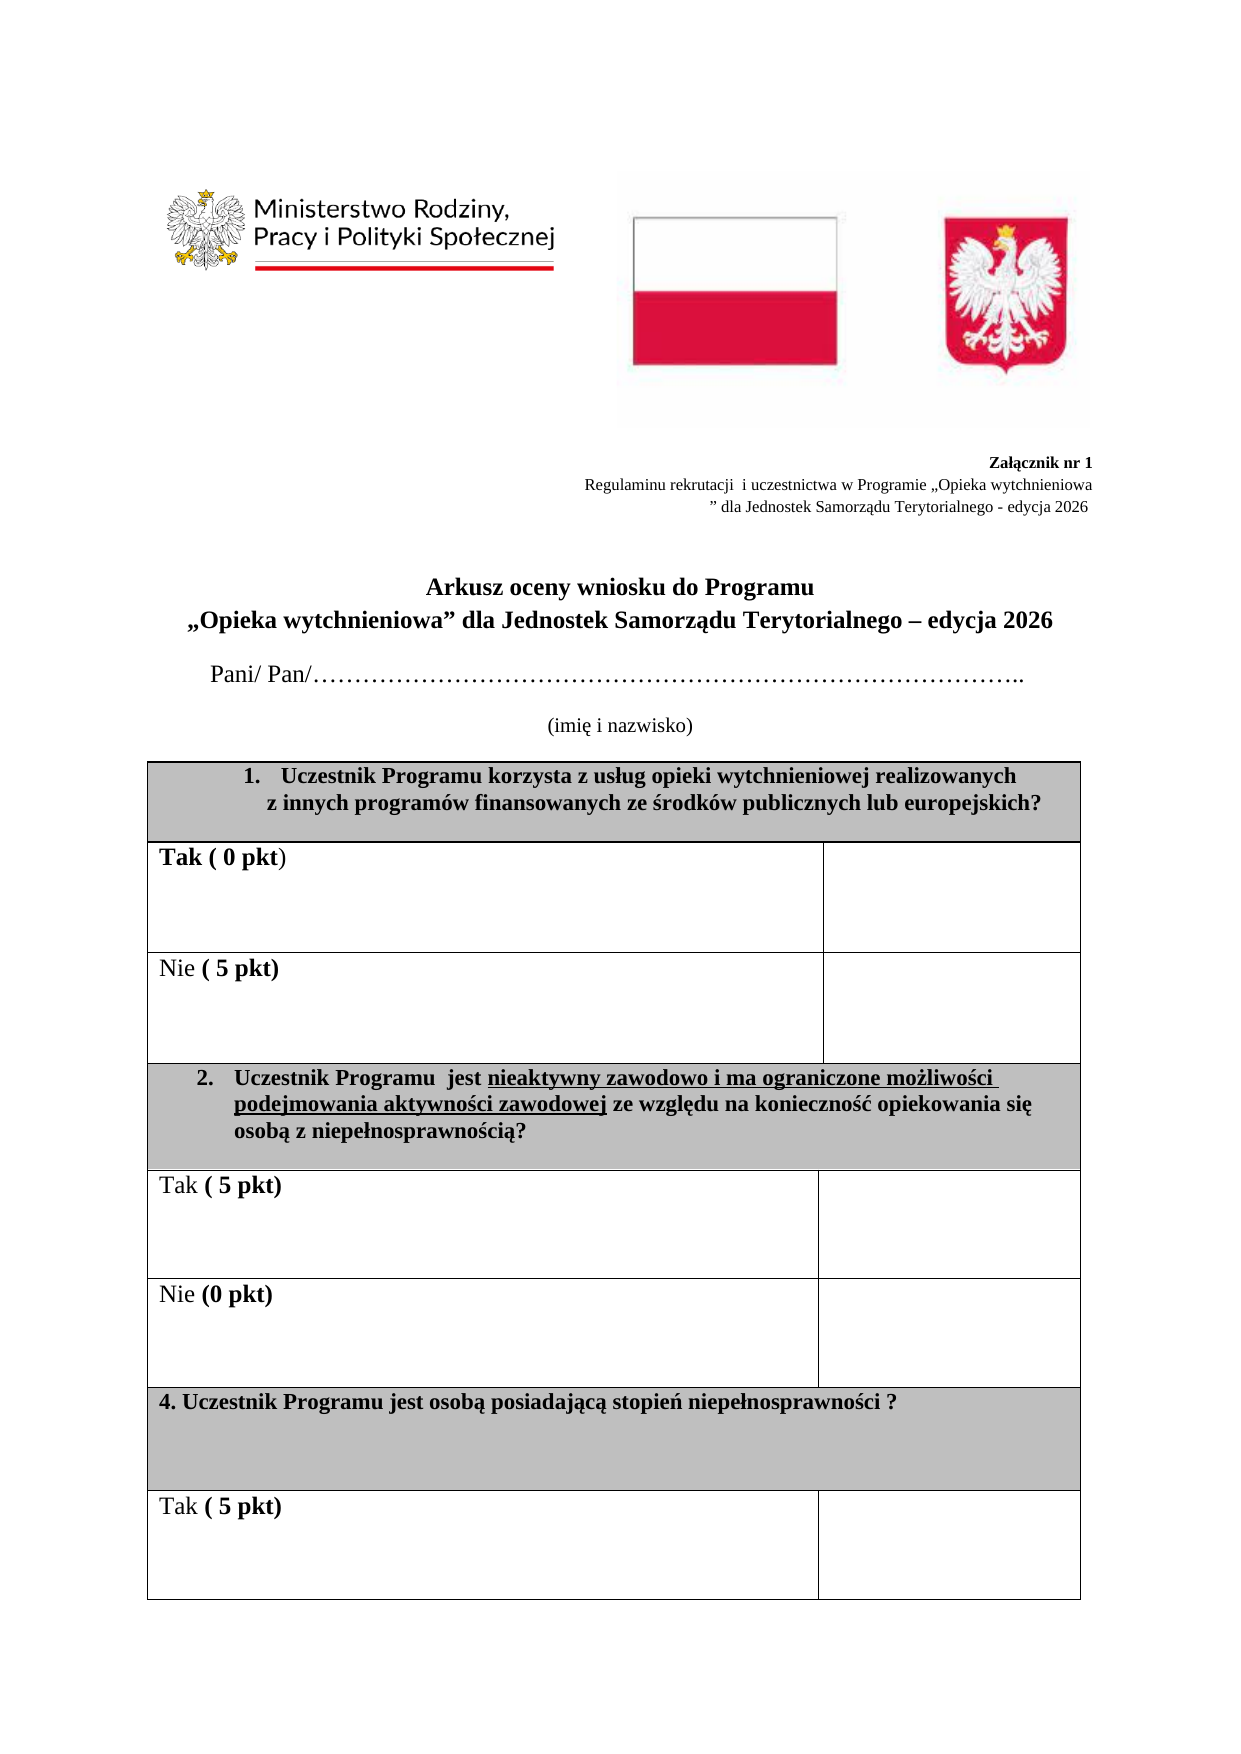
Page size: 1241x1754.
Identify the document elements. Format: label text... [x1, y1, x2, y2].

table_cell [819, 1279, 1080, 1387]
table_cell 4. Uczestnik Programu jest osobą posiadającą stopień niepełnosprawności ? [148, 1388, 1080, 1490]
text Pani/ Pan/………………………………………………………………………….. [148, 659, 1092, 688]
table_cell Tak ( 0 pkt) [148, 843, 823, 952]
table_cell Nie (0 pkt) [148, 1279, 818, 1387]
table_cell [824, 953, 1080, 1063]
table_header Uczestnik Programu korzysta z usług opieki wytchnieniowej realizowanych z innych programów finansowanych ze środków publicznych lub europejskich? [148, 763, 1080, 841]
table_cell Uczestnik Programu jest nieaktywny zawodowo i ma ograniczone możliwości podejmowania aktywności zawodowej ze względu na konieczność opiekowania się osobą z niepełnosprawnością? [148, 1064, 1080, 1169]
picture [147, 171, 573, 289]
text ” dla Jednostek Samorządu Terytorialnego - edycja 2026 [148, 496, 1092, 516]
text Regulaminu rekrutacji i uczestnictwa w Programie „Opieka wytchnieniowa [148, 474, 1092, 493]
table_cell [819, 1491, 1080, 1599]
table_cell [824, 843, 1080, 952]
table_cell Nie ( 5 pkt) [148, 953, 823, 1063]
table_cell Tak ( 5 pkt) [148, 1491, 818, 1599]
table_cell Tak ( 5 pkt) [148, 1171, 818, 1278]
text Arkusz oceny wniosku do Programu „Opieka wytchnieniowa” dla Jednostek Samorządu Terytorialnego – edycja 2026 [148, 572, 1092, 634]
text Załącznik nr 1 [148, 452, 1092, 472]
text (imię i nazwisko) [148, 713, 1092, 737]
table_cell [819, 1171, 1080, 1278]
picture [616, 171, 1091, 428]
